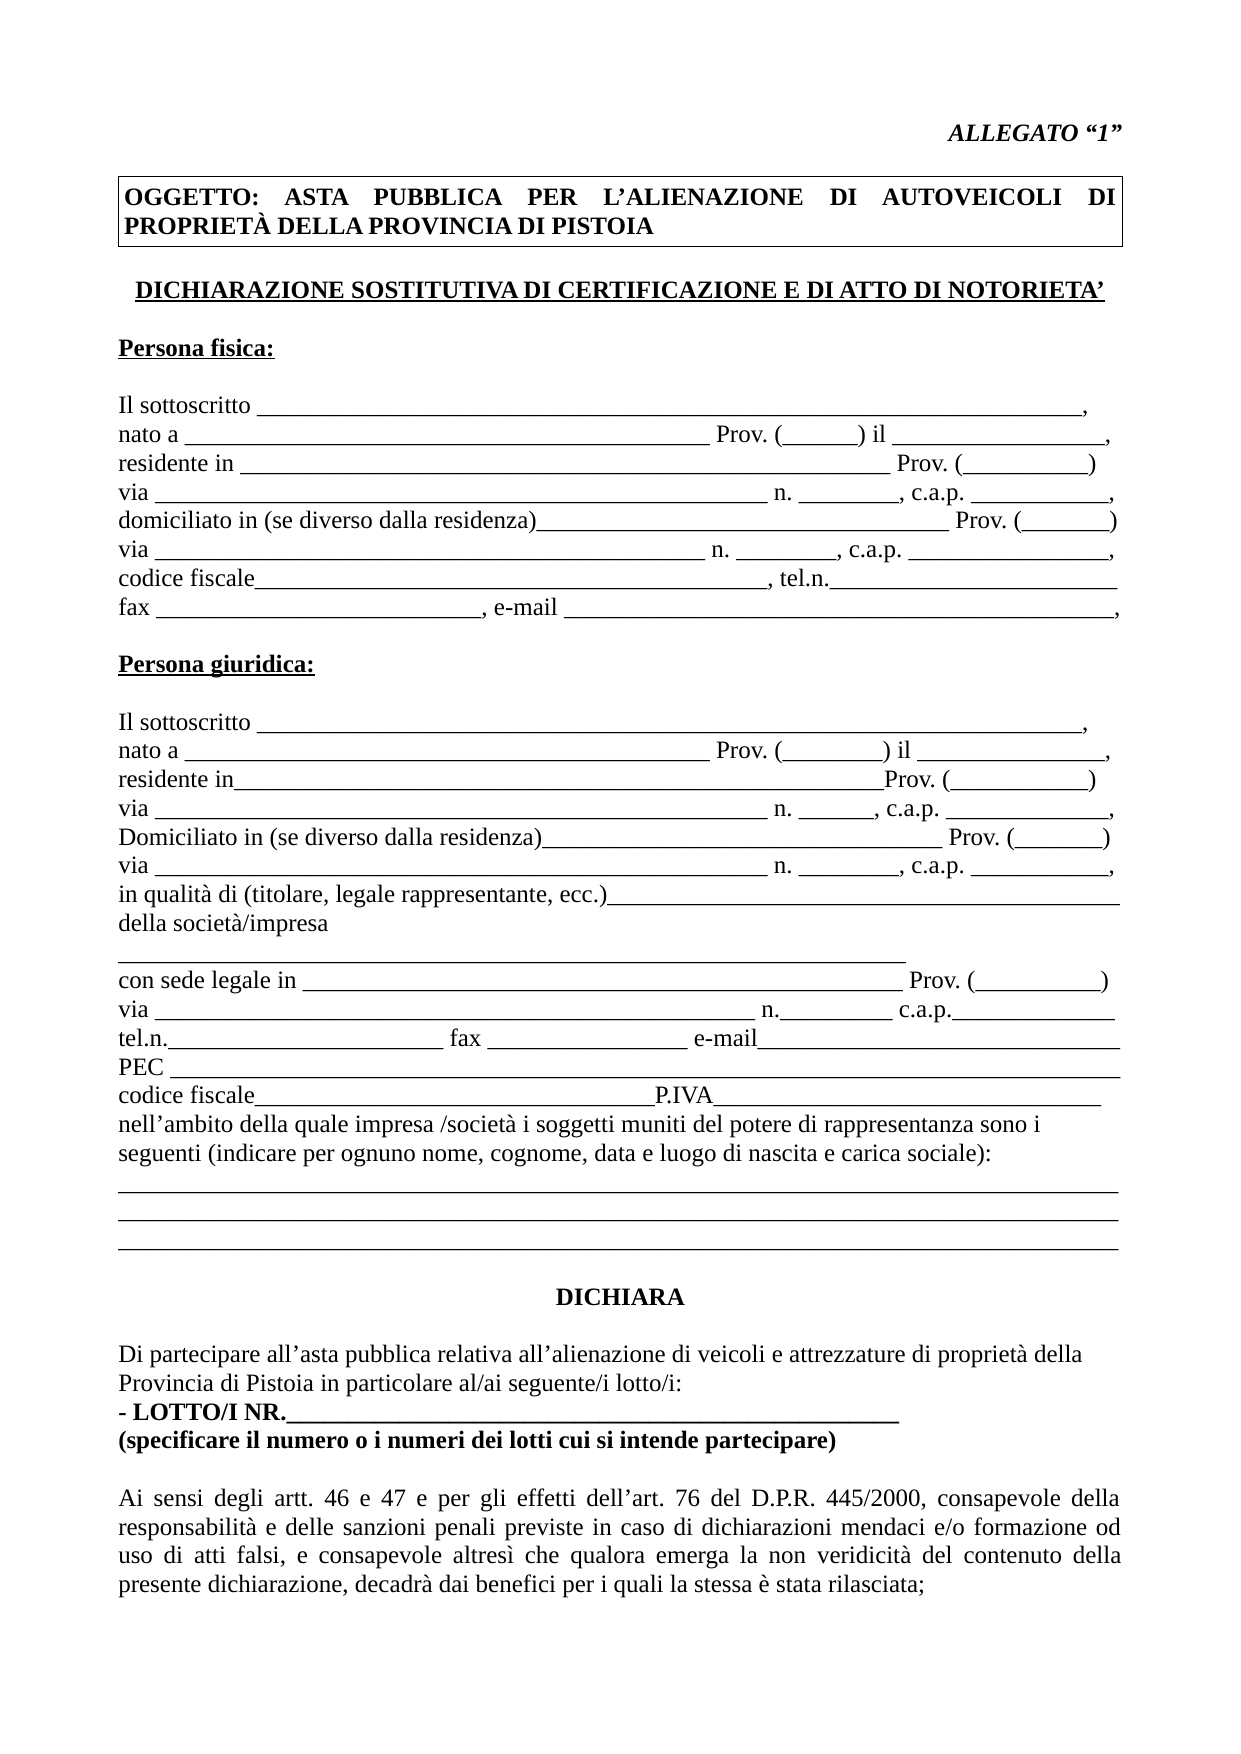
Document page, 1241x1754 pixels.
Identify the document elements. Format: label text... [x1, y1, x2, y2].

text PEC ____________________________________________________________________________ [118, 1052, 1122, 1080]
text ALLEGATO “1” [118, 118, 1122, 147]
text fax __________________________, e-mail ____________________________________________, [118, 592, 1122, 620]
text codice fiscale_________________________________________, tel.n._______________________ [118, 563, 1122, 592]
text in qualità di (titolare, legale rappresentante, ecc.)_________________________________________ [118, 879, 1122, 908]
text residente in____________________________________________________Prov. (___________) [118, 764, 1122, 793]
text ________________________________________________________________________________ [118, 1224, 1122, 1253]
text nato a __________________________________________ Prov. (______) il _________________, [118, 419, 1122, 448]
text Domiciliato in (se diverso dalla residenza)________________________________ Prov. (_______) [118, 822, 1122, 850]
text Ai sensi degli artt. 46 e 47 e per gli effetti dell’art. 76 del D.P.R. 445/2000, consapevole della responsabilità e delle sanzioni penali previste in caso di dichiarazioni mendaci e/o formazione od uso di atti falsi, e consapevole altresì che qualora emerga la non veridicità del contenuto della presente dichiarazione, decadrà dai benefici per i quali la stessa è stata rilasciata; [118, 1483, 1122, 1598]
text (specificare il numero o i numeri dei lotti cui si intende partecipare) [118, 1425, 1122, 1454]
text via _________________________________________________ n. ________, c.a.p. ___________, [118, 477, 1122, 505]
text Provincia di Pistoia in particolare al/ai seguente/i lotto/i: [118, 1368, 1122, 1397]
text codice fiscale________________________________P.IVA_______________________________ [118, 1080, 1122, 1109]
text domiciliato in (se diverso dalla residenza)_________________________________ Prov. (_______) [118, 505, 1122, 534]
text Il sottoscritto __________________________________________________________________, [118, 707, 1122, 735]
text via ____________________________________________ n. ________, c.a.p. ________________, [118, 534, 1122, 563]
table_header OGGETTO: ASTA PUBBLICA PER L’ALIENAZIONE DI AUTOVEICOLI DI PROPRIETÀ DELLA PROVINCIA DI PISTOIA [119, 177, 1122, 246]
text residente in ____________________________________________________ Prov. (__________) [118, 448, 1122, 477]
text Il sottoscritto __________________________________________________________________, [118, 390, 1122, 419]
text DICHIARA [118, 1282, 1122, 1310]
text della società/impresa _______________________________________________________________ [118, 908, 1122, 965]
text Persona giuridica: [118, 649, 1122, 678]
text via ________________________________________________ n._________ c.a.p._____________ [118, 994, 1122, 1023]
text - LOTTO/I NR._________________________________________________ [118, 1397, 1122, 1425]
text ________________________________________________________________________________ [118, 1195, 1122, 1224]
text nato a __________________________________________ Prov. (________) il _______________, [118, 735, 1122, 764]
text tel.n.______________________ fax ________________ e-mail_____________________________ [118, 1023, 1122, 1052]
text ________________________________________________________________________________ [118, 1167, 1122, 1195]
text Persona fisica: [118, 333, 1122, 362]
text con sede legale in ________________________________________________ Prov. (__________) [118, 965, 1122, 994]
text via _________________________________________________ n. ________, c.a.p. ___________, [118, 850, 1122, 879]
text nell’ambito della quale impresa /società i soggetti muniti del potere di rappresentanza sono i [118, 1109, 1122, 1138]
text DICHIARAZIONE SOSTITUTIVA DI CERTIFICAZIONE E DI ATTO DI NOTORIETA’ [118, 275, 1122, 304]
text via _________________________________________________ n. ______, c.a.p. _____________, [118, 793, 1122, 822]
text seguenti (indicare per ognuno nome, cognome, data e luogo di nascita e carica sociale): [118, 1138, 1122, 1167]
text Di partecipare all’asta pubblica relativa all’alienazione di veicoli e attrezzature di proprietà della [118, 1339, 1122, 1368]
